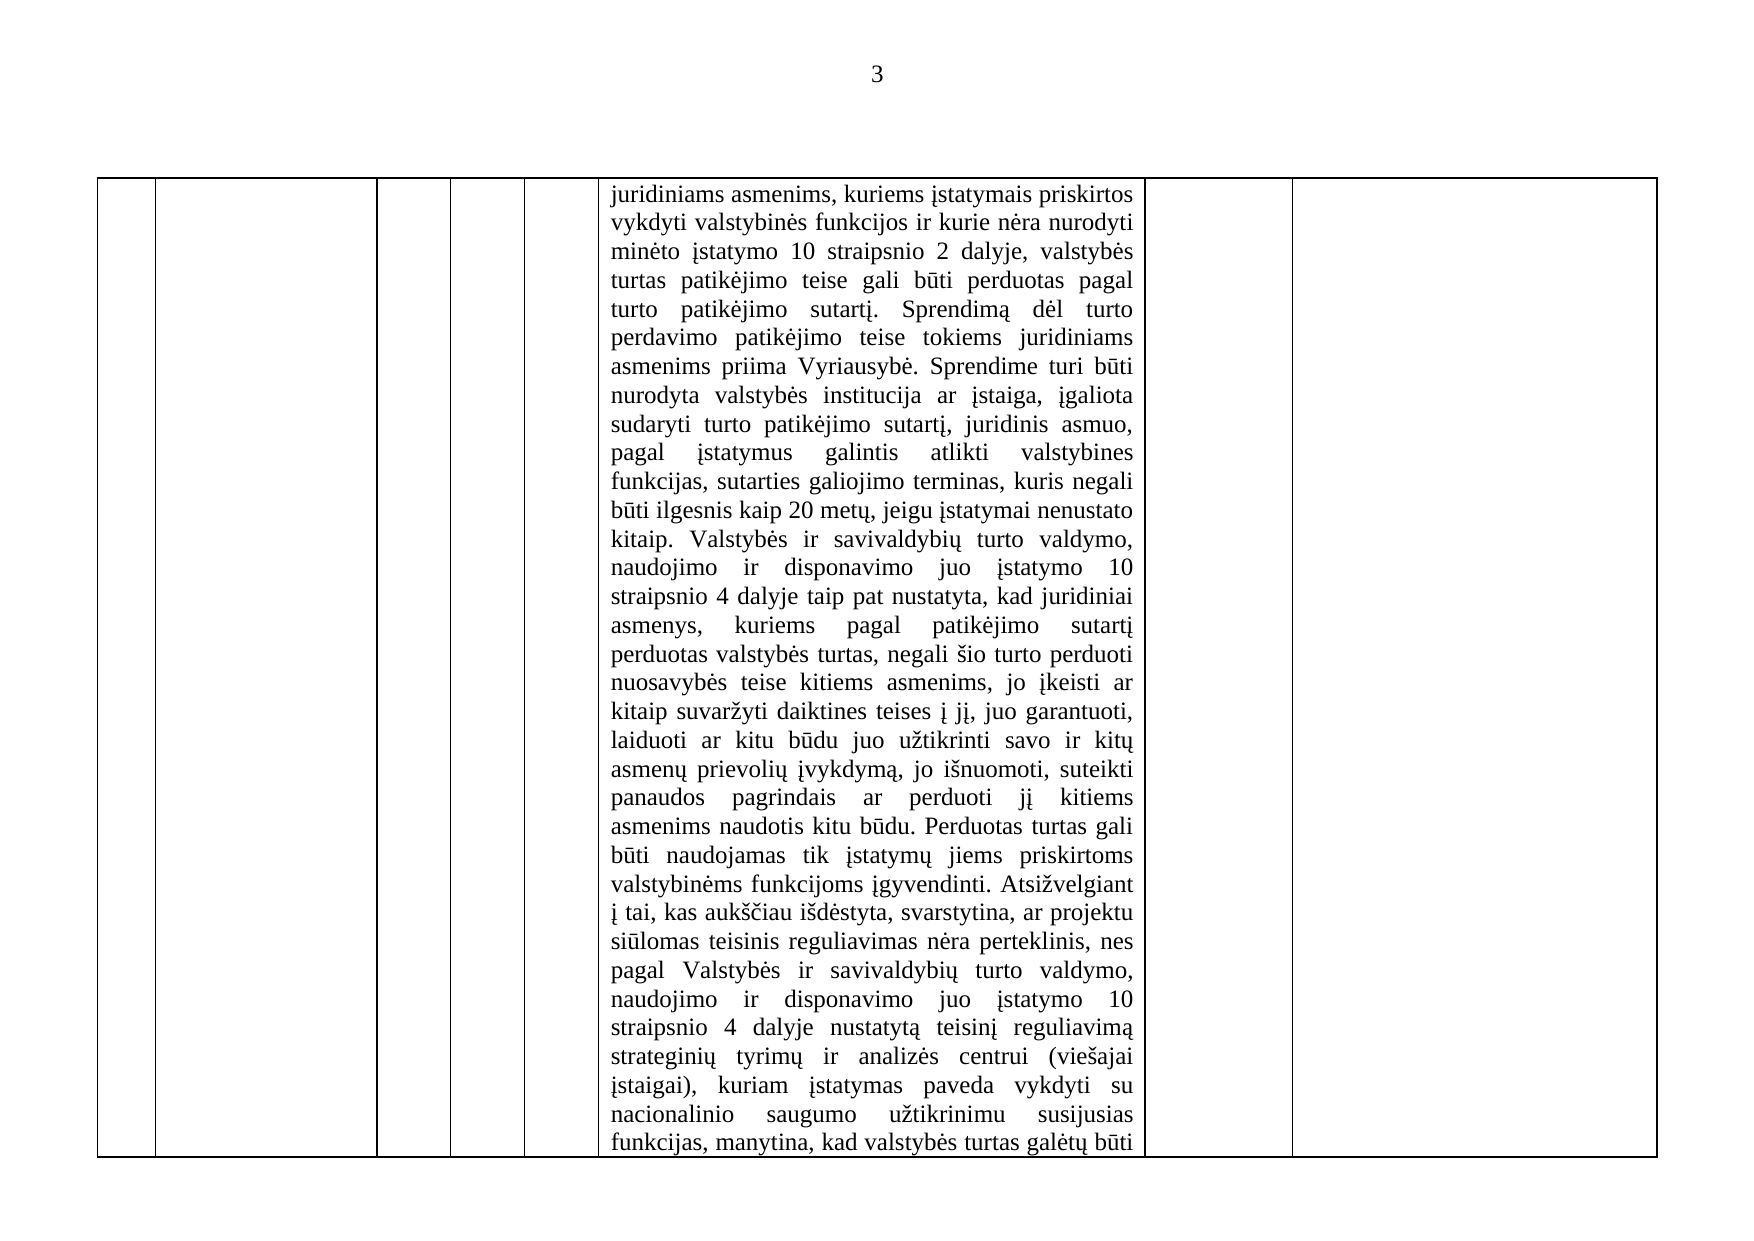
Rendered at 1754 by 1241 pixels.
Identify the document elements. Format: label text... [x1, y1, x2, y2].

table_cell [1146, 179, 1292, 1156]
table_cell [451, 179, 524, 1156]
table_cell [378, 179, 450, 1156]
table_cell juridiniams asmenims, kuriems įstatymais priskirtos vykdyti valstybinės funkcijos ir kurie nėra nurodyti minėto įstatymo 10 straipsnio 2 dalyje, valstybės turtas patikėjimo teise gali būti perduotas pagal turto patikėjimo sutartį. Sprendimą dėl turto perdavimo patikėjimo teise tokiems juridiniams asmenims priima Vyriausybė. Sprendime turi būti nurodyta valstybės institucija ar įstaiga, įgaliota sudaryti turto patikėjimo sutartį, juridinis asmuo, pagal įstatymus galintis atlikti valstybines funkcijas, sutarties galiojimo terminas, kuris negali būti ilgesnis kaip 20 metų, jeigu įstatymai nenustato kitaip. Valstybės ir savivaldybių turto valdymo, naudojimo ir disponavimo juo įstatymo 10 straipsnio 4 dalyje taip pat nustatyta, kad juridiniai asmenys, kuriems pagal patikėjimo sutartį perduotas valstybės turtas, negali šio turto perduoti nuosavybės teise kitiems asmenims, jo įkeisti ar kitaip suvaržyti daiktines teises į jį, juo garantuoti, laiduoti ar kitu būdu juo užtikrinti savo ir kitų asmenų prievolių įvykdymą, jo išnuomoti, suteikti panaudos pagrindais ar perduoti jį kitiems asmenims naudotis kitu būdu. Perduotas turtas gali būti naudojamas tik įstatymų jiems priskirtoms valstybinėms funkcijoms įgyvendinti. Atsižvelgiant į tai, kas aukščiau išdėstyta, svarstytina, ar projektu siūlomas teisinis reguliavimas nėra perteklinis, nes pagal Valstybės ir savivaldybių turto valdymo, naudojimo ir disponavimo juo įstatymo 10 straipsnio 4 dalyje nustatytą teisinį reguliavimą strateginių tyrimų ir analizės centrui (viešajai įstaigai), kuriam įstatymas paveda vykdyti su nacionalinio saugumo užtikrinimu susijusias funkcijas, manytina, kad valstybės turtas galėtų būti [599, 179, 1144, 1156]
table_cell [525, 179, 598, 1156]
table_cell [156, 179, 376, 1156]
table_cell [1293, 179, 1656, 1156]
table_cell [98, 179, 155, 1156]
